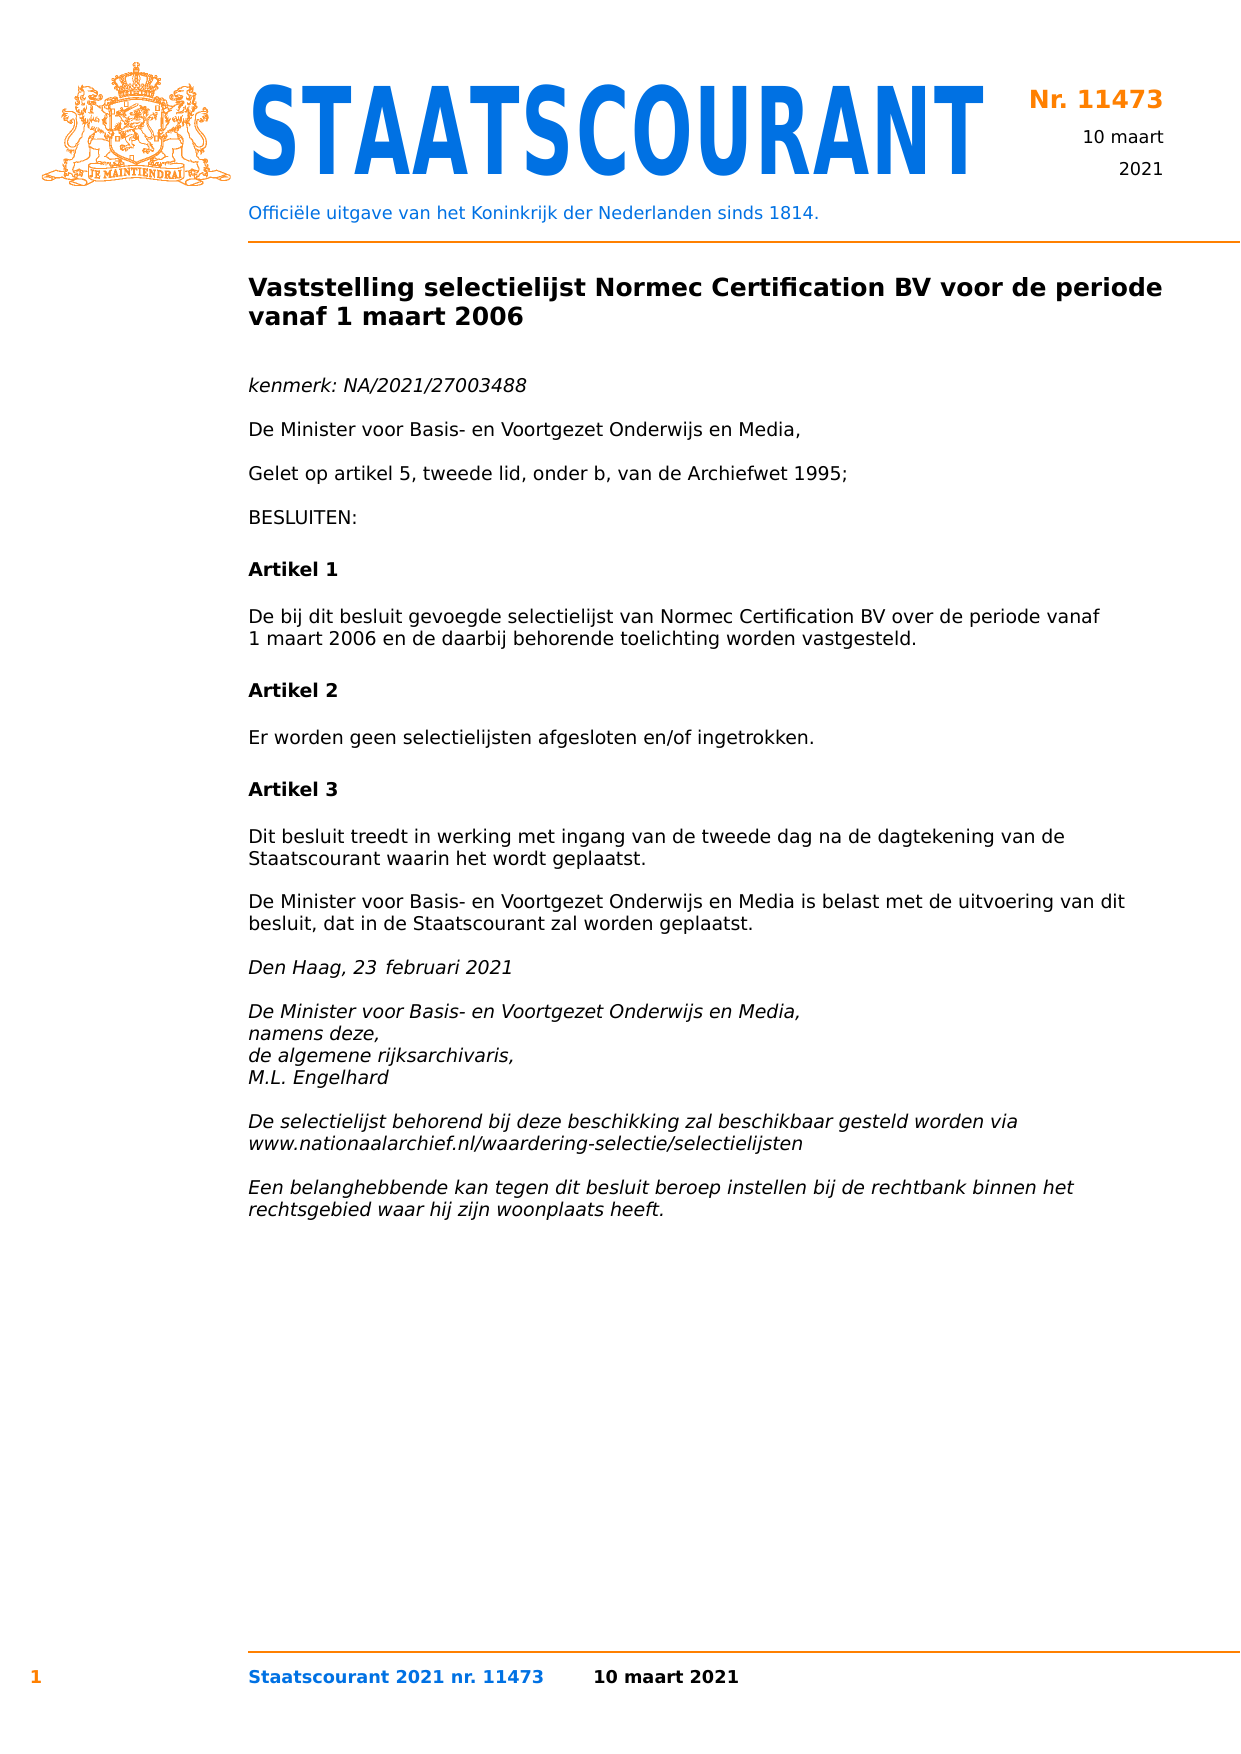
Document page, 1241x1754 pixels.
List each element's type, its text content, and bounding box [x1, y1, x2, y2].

subtitle Artikel 3 [248, 778, 1163, 801]
text Dit besluit treedt in werking met ingang van de tweede dag na de dagtekening van de Staatscourant waarin het wordt geplaatst. [248, 826, 1163, 869]
table_cell 2021 [998, 153, 1240, 203]
subtitle Artikel 1 [248, 559, 1163, 581]
table_header Nr. 11473 [998, 62, 1240, 121]
text De Minister voor Basis- en Voortgezet Onderwijs en Media, namens deze, de algemene rijksarchivaris, M.L. Engelhard [248, 1001, 1163, 1089]
table_cell Officiële uitgave van het Koninkrijk der Nederlanden sinds 1814. [248, 203, 1240, 241]
table_header [25, 62, 248, 241]
text De Minister voor Basis- en Voortgezet Onderwijs en Media is belast met de uitvoering van dit besluit, dat in de Staatscourant zal worden geplaatst. [248, 891, 1163, 935]
text Er worden geen selectielijsten afgesloten en/of ingetrokken. [248, 727, 1163, 748]
text Den Haag, 23 februari 2021 [248, 957, 1163, 979]
table_cell 10 maart [998, 121, 1240, 153]
subtitle Artikel 2 [248, 679, 1163, 702]
table_header STAATSCOURANT [248, 62, 998, 203]
subtitle Vaststelling selectielijst Normec Certification BV voor de periode vanaf 1 maart 2006 [248, 273, 1163, 331]
text Gelet op artikel 5, tweede lid, onder b, van de Archiefwet 1995; [248, 463, 1163, 485]
text De bij dit besluit gevoegde selectielijst van Normec Certification BV over de periode vanaf 1 maart 2006 en de daarbij behorende toelichting worden vastgesteld. [248, 606, 1163, 649]
text kenmerk: NA/2021/27003488 [248, 375, 1163, 397]
text Een belanghebbende kan tegen dit besluit beroep instellen bij de rechtbank binnen het rechtsgebied waar hij zijn woonplaats heeft. [248, 1177, 1163, 1221]
picture [41, 62, 231, 186]
text BESLUITEN: [248, 507, 1163, 529]
text De Minister voor Basis- en Voortgezet Onderwijs en Media, [248, 419, 1163, 441]
text De selectielijst behorend bij deze beschikking zal beschikbaar gesteld worden via www.nationaalarchief.nl/waardering-selectie/selectielijsten [248, 1111, 1163, 1155]
